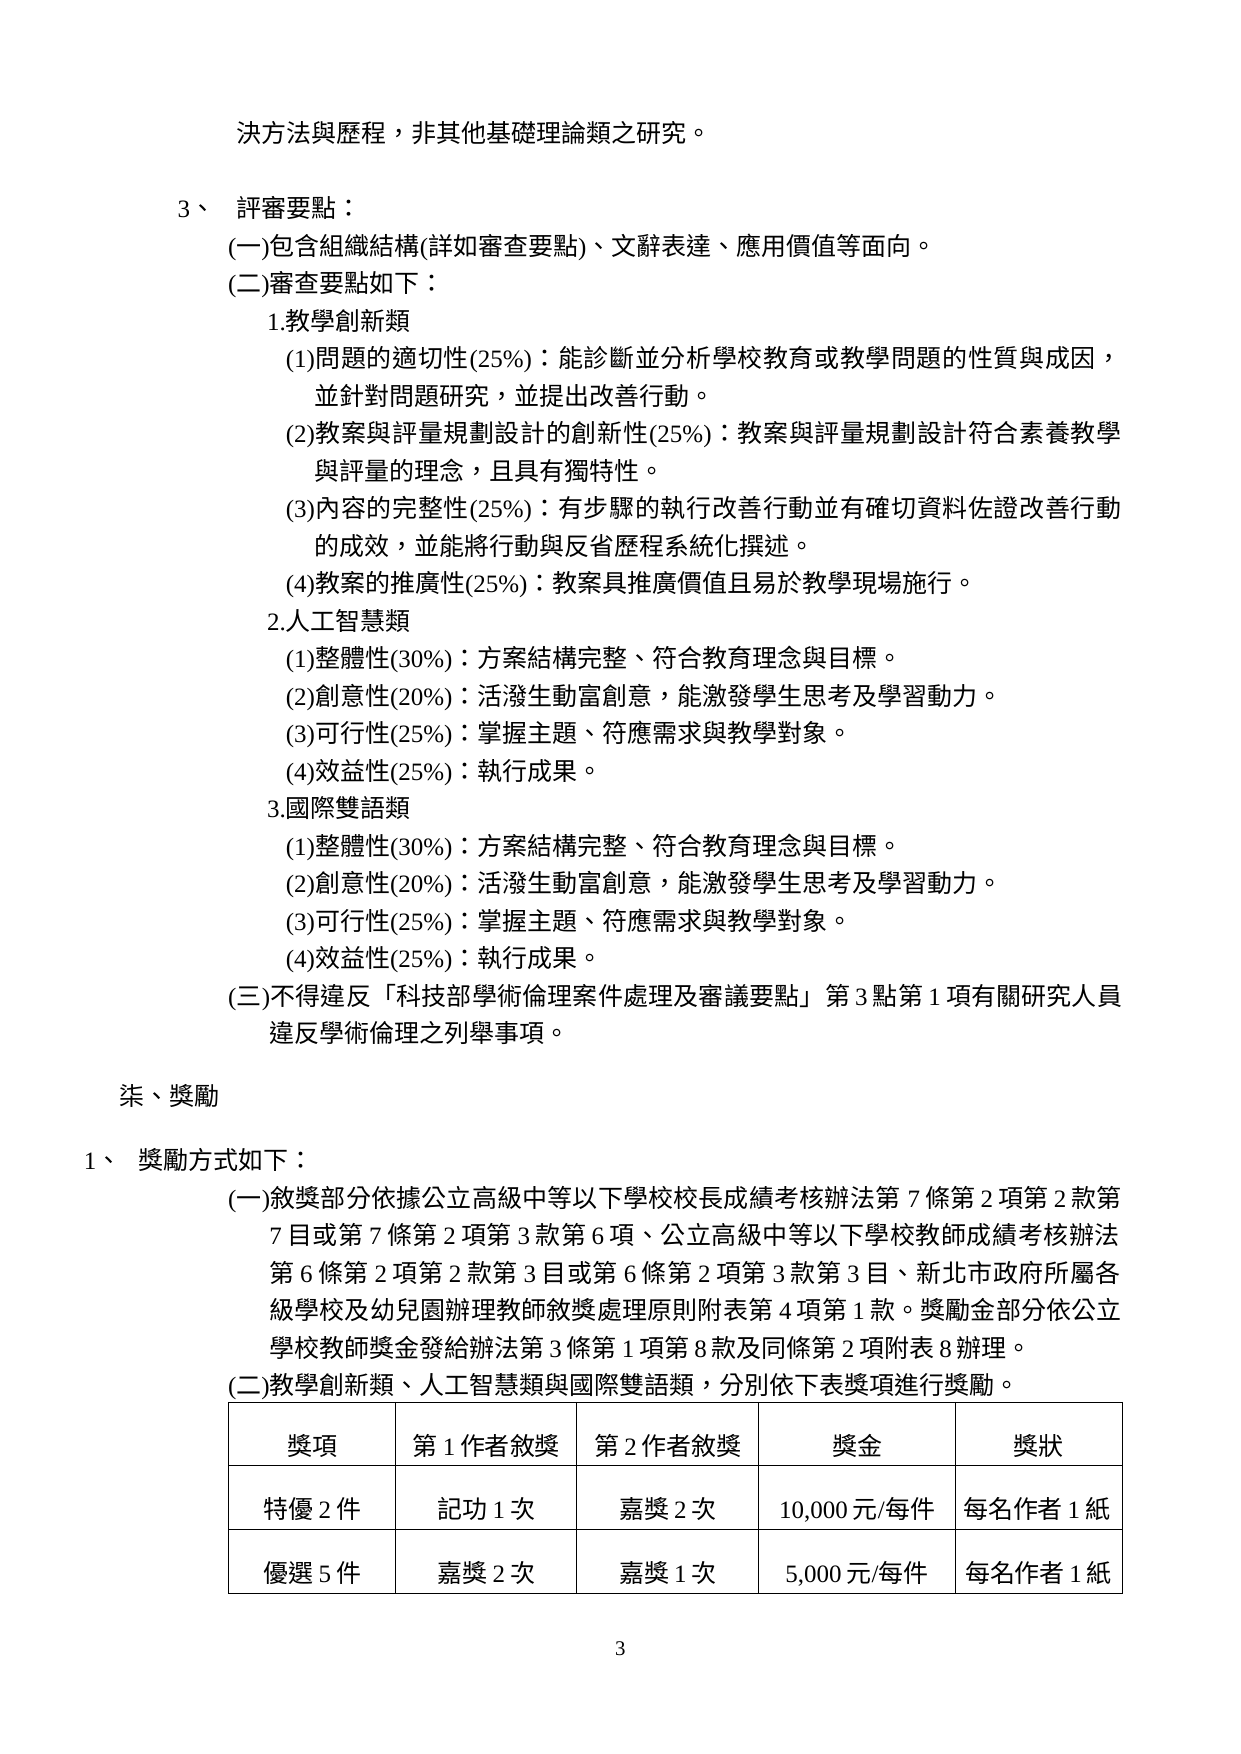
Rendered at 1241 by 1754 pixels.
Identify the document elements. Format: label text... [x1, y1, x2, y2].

text (1)問題的適切性(25%)：能診斷並分析學校教育或教學問題的性質與成因，並針對問題研究，並提出改善行動。 [286, 337, 1122, 412]
table_cell 嘉獎2次 [396, 1530, 576, 1592]
table_cell 嘉獎2次 [577, 1466, 758, 1529]
text (2)教案與評量規劃設計的創新性(25%)：教案與評量規劃設計符合素養教學與評量的理念，且具有獨特性。 [286, 412, 1122, 487]
table_cell 嘉獎1次 [577, 1530, 758, 1592]
text (4)教案的推廣性(25%)：教案具推廣價值且易於教學現場施行。 [286, 562, 1122, 600]
text (4)效益性(25%)：執行成果。 [286, 750, 1122, 787]
table_cell 5,000元/每件 [759, 1530, 955, 1592]
table_cell 每名作者1紙 [956, 1466, 1122, 1529]
text (二)教學創新類、人工智慧類與國際雙語類，分別依下表獎項進行獎勵。 [228, 1364, 1122, 1402]
table_cell 優選5件 [229, 1530, 395, 1592]
list 評審要點： [177, 187, 1122, 225]
table_header 第1作者敘獎 [396, 1403, 576, 1465]
text (一)包含組織結構(詳如審查要點)、文辭表達、應用價值等面向。 [228, 225, 1122, 262]
table_header 獎項 [229, 1403, 395, 1465]
text 2.人工智慧類 [267, 600, 1122, 637]
list 獎勵方式如下： [83, 1139, 1122, 1177]
text (2)創意性(20%)：活潑生動富創意，能激發學生思考及學習動力。 [286, 862, 1122, 900]
list 決方法與歷程，非其他基礎理論類之研究。 [177, 112, 1122, 150]
table_cell 記功1次 [396, 1466, 576, 1529]
table_header 獎狀 [956, 1403, 1122, 1465]
table_cell 10,000元/每件 [759, 1466, 955, 1529]
text (1)整體性(30%)：方案結構完整、符合教育理念與目標。 [286, 825, 1122, 862]
text (二)審查要點如下： [228, 262, 1122, 300]
text 3.國際雙語類 [267, 787, 1122, 825]
text (3)內容的完整性(25%)：有步驟的執行改善行動並有確切資料佐證改善行動的成效，並能將行動與反省歷程系統化撰述。 [286, 487, 1122, 562]
table_header 獎金 [759, 1403, 955, 1465]
text (4)效益性(25%)：執行成果。 [286, 937, 1122, 975]
text (三)不得違反「科技部學術倫理案件處理及審議要點」第3點第1項有關研究人員違反學術倫理之列舉事項。 [228, 975, 1122, 1050]
text (3)可行性(25%)：掌握主題、符應需求與教學對象。 [286, 900, 1122, 937]
text (一)敘獎部分依據公立高級中等以下學校校長成績考核辦法第7條第2項第2款第7目或第7條第2項第3款第6項、公立高級中等以下學校教師成績考核辦法第6條第2項第2款第3目或第6條第2項第3款第3目、新北市政府所屬各級學校及幼兒園辦理教師敘獎處理原則附表第4項第1款。獎勵金部分依公立學校教師獎金發給辦法第3條第1項第8款及同條第2項附表8辦理。 [228, 1177, 1122, 1364]
text (2)創意性(20%)：活潑生動富創意，能激發學生思考及學習動力。 [286, 675, 1122, 712]
text 1.教學創新類 [267, 300, 1122, 337]
table_header 第2作者敘獎 [577, 1403, 758, 1465]
text (1)整體性(30%)：方案結構完整、符合教育理念與目標。 [286, 637, 1122, 675]
table_cell 特優2件 [229, 1466, 395, 1529]
text 柒、獎勵 [119, 1076, 1122, 1113]
text (3)可行性(25%)：掌握主題、符應需求與教學對象。 [286, 712, 1122, 750]
table_cell 每名作者1紙 [956, 1530, 1122, 1592]
